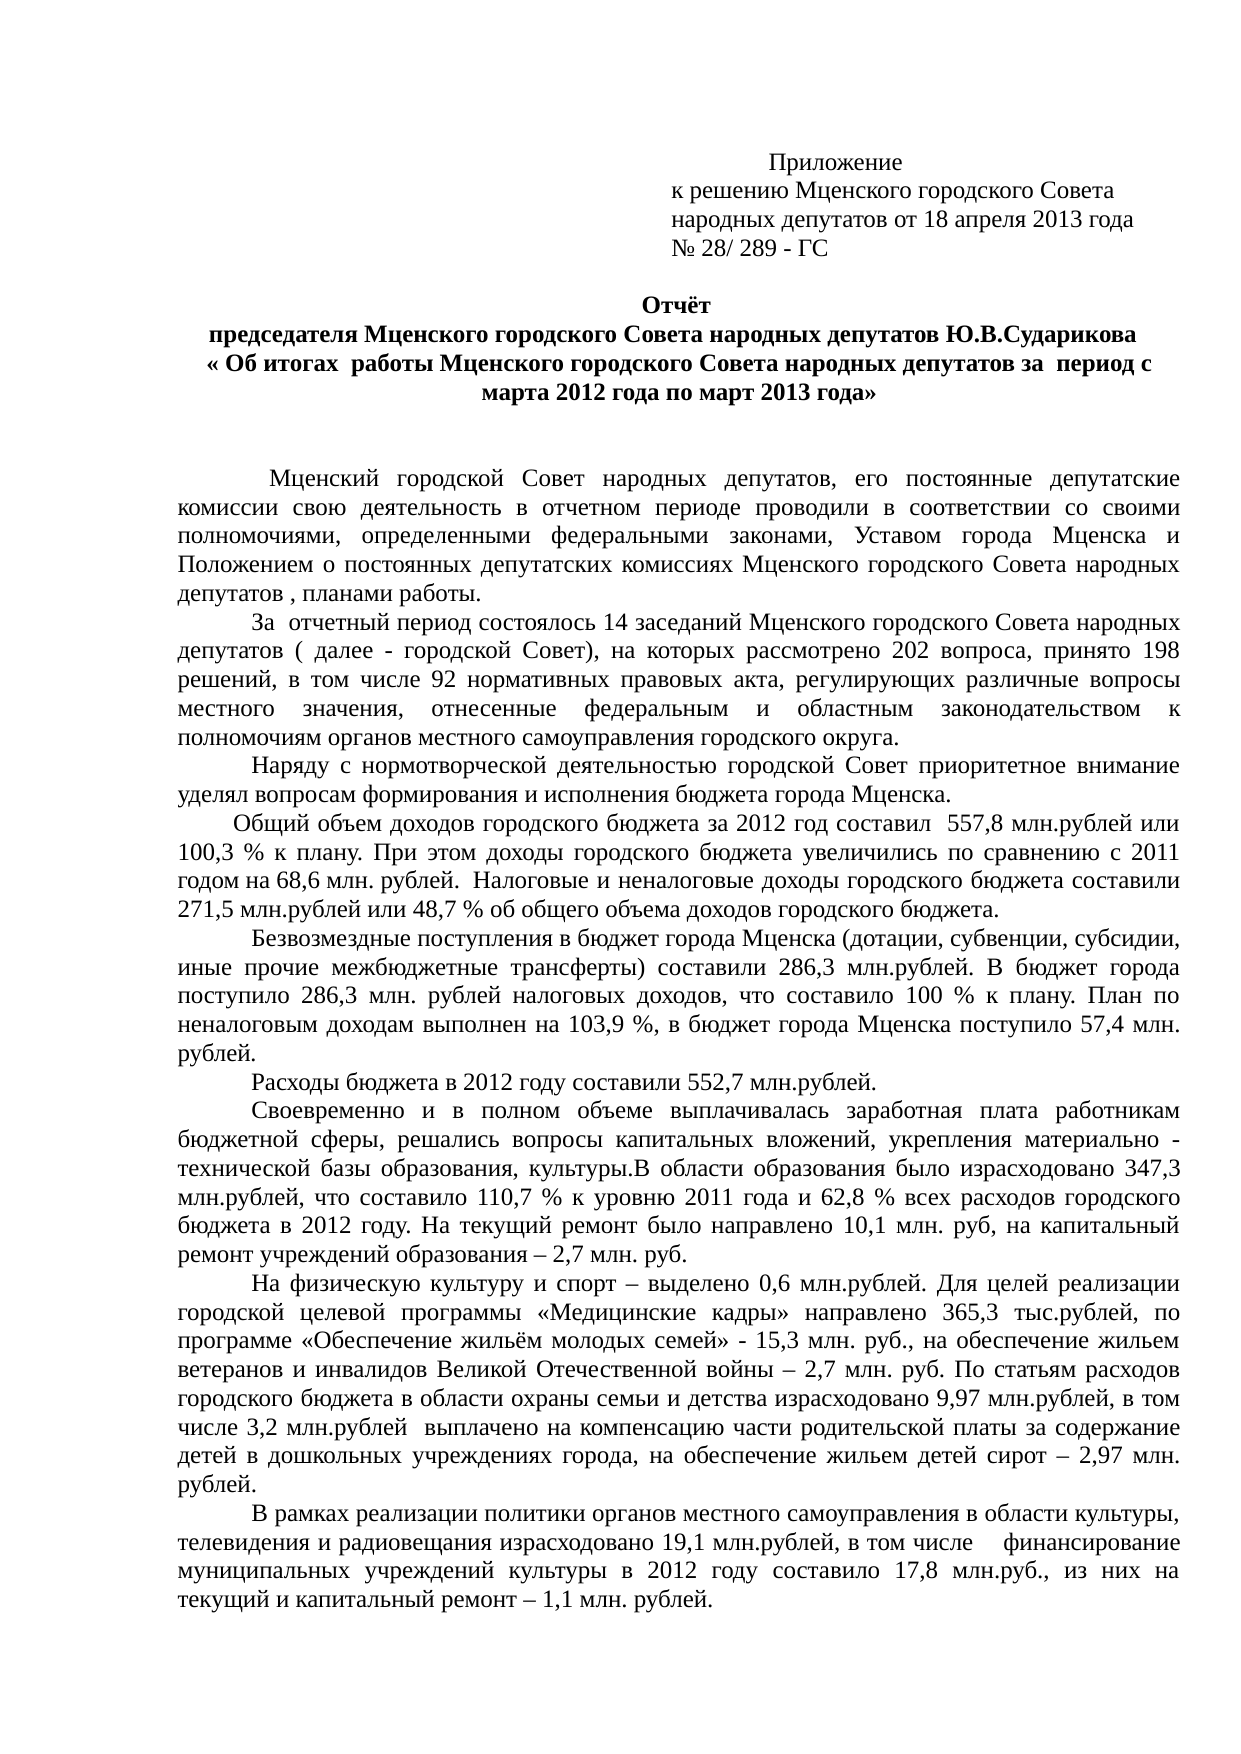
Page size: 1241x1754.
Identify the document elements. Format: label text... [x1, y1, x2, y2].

text Расходы бюджета в 2012 году составили 552,7 млн.рублей. [177, 1067, 1181, 1096]
text народных депутатов от 18 апреля 2013 года [177, 204, 1181, 233]
text В рамках реализации политики органов местного самоуправления в области культуры, телевидения и радиовещания израсходовано 19,1 млн.рублей, в том числе финансирование муниципальных учреждений культуры в 2012 году составило 17,8 млн.руб., из них на текущий и капитальный ремонт – 1,1 млн. рублей. [177, 1498, 1181, 1613]
text к решению Мценского городского Совета [177, 176, 1181, 204]
text Приложение [177, 147, 1181, 176]
text За отчетный период состоялось 14 заседаний Мценского городского Совета народных депутатов ( далее - городской Совет), на которых рассмотрено 202 вопроса, принято 198 решений, в том числе 92 нормативных правовых акта, регулирующих различные вопросы местного значения, отнесенные федеральным и областным законодательством к полномочиям органов местного самоуправления городского округа. [177, 607, 1181, 751]
text № 28/ 289 - ГС [177, 233, 1181, 262]
text председателя Мценского городского Совета народных депутатов Ю.В.Сударикова [177, 319, 1181, 348]
text Общий объем доходов городского бюджета за 2012 год составил 557,8 млн.рублей или 100,3 % к плану. При этом доходы городского бюджета увеличились по сравнению с 2011 годом на 68,6 млн. рублей. Налоговые и неналоговые доходы городского бюджета составили 271,5 млн.рублей или 48,7 % об общего объема доходов городского бюджета. [177, 808, 1181, 923]
text На физическую культуру и спорт – выделено 0,6 млн.рублей. Для целей реализации городской целевой программы «Медицинские кадры» направлено 365,3 тыс.рублей, по программе «Обеспечение жильём молодых семей» - 15,3 млн. руб., на обеспечение жильем ветеранов и инвалидов Великой Отечественной войны – 2,7 млн. руб. По статьям расходов городского бюджета в области охраны семьи и детства израсходовано 9,97 млн.рублей, в том числе 3,2 млн.рублей выплачено на компенсацию части родительской платы за содержание детей в дошкольных учреждениях города, на обеспечение жильем детей сирот – 2,97 млн. рублей. [177, 1268, 1181, 1498]
text Безвозмездные поступления в бюджет города Мценска (дотации, субвенции, субсидии, иные прочие межбюджетные трансферты) составили 286,3 млн.рублей. В бюджет города поступило 286,3 млн. рублей налоговых доходов, что составило 100 % к плану. План по неналоговым доходам выполнен на 103,9 %, в бюджет города Мценска поступило 57,4 млн. рублей. [177, 923, 1181, 1067]
text Мценский городской Совет народных депутатов, его постоянные депутатские комиссии свою деятельность в отчетном периоде проводили в соответствии со своими полномочиями, определенными федеральными законами, Уставом города Мценска и Положением о постоянных депутатских комиссиях Мценского городского Совета народных депутатов , планами работы. [177, 463, 1181, 607]
text Наряду с нормотворческой деятельностью городской Совет приоритетное внимание уделял вопросам формирования и исполнения бюджета города Мценска. [177, 751, 1181, 808]
text Своевременно и в полном объеме выплачивалась заработная плата работникам бюджетной сферы, решались вопросы капитальных вложений, укрепления материально - технической базы образования, культуры.В области образования было израсходовано 347,3 млн.рублей, что составило 110,7 % к уровню 2011 года и 62,8 % всех расходов городского бюджета в 2012 году. На текущий ремонт было направлено 10,1 млн. руб, на капитальный ремонт учреждений образования – 2,7 млн. руб. [177, 1096, 1181, 1268]
text Отчёт [177, 291, 1181, 319]
text « Об итогах работы Мценского городского Совета народных депутатов за период с марта 2012 года по март 2013 года» [177, 348, 1181, 406]
